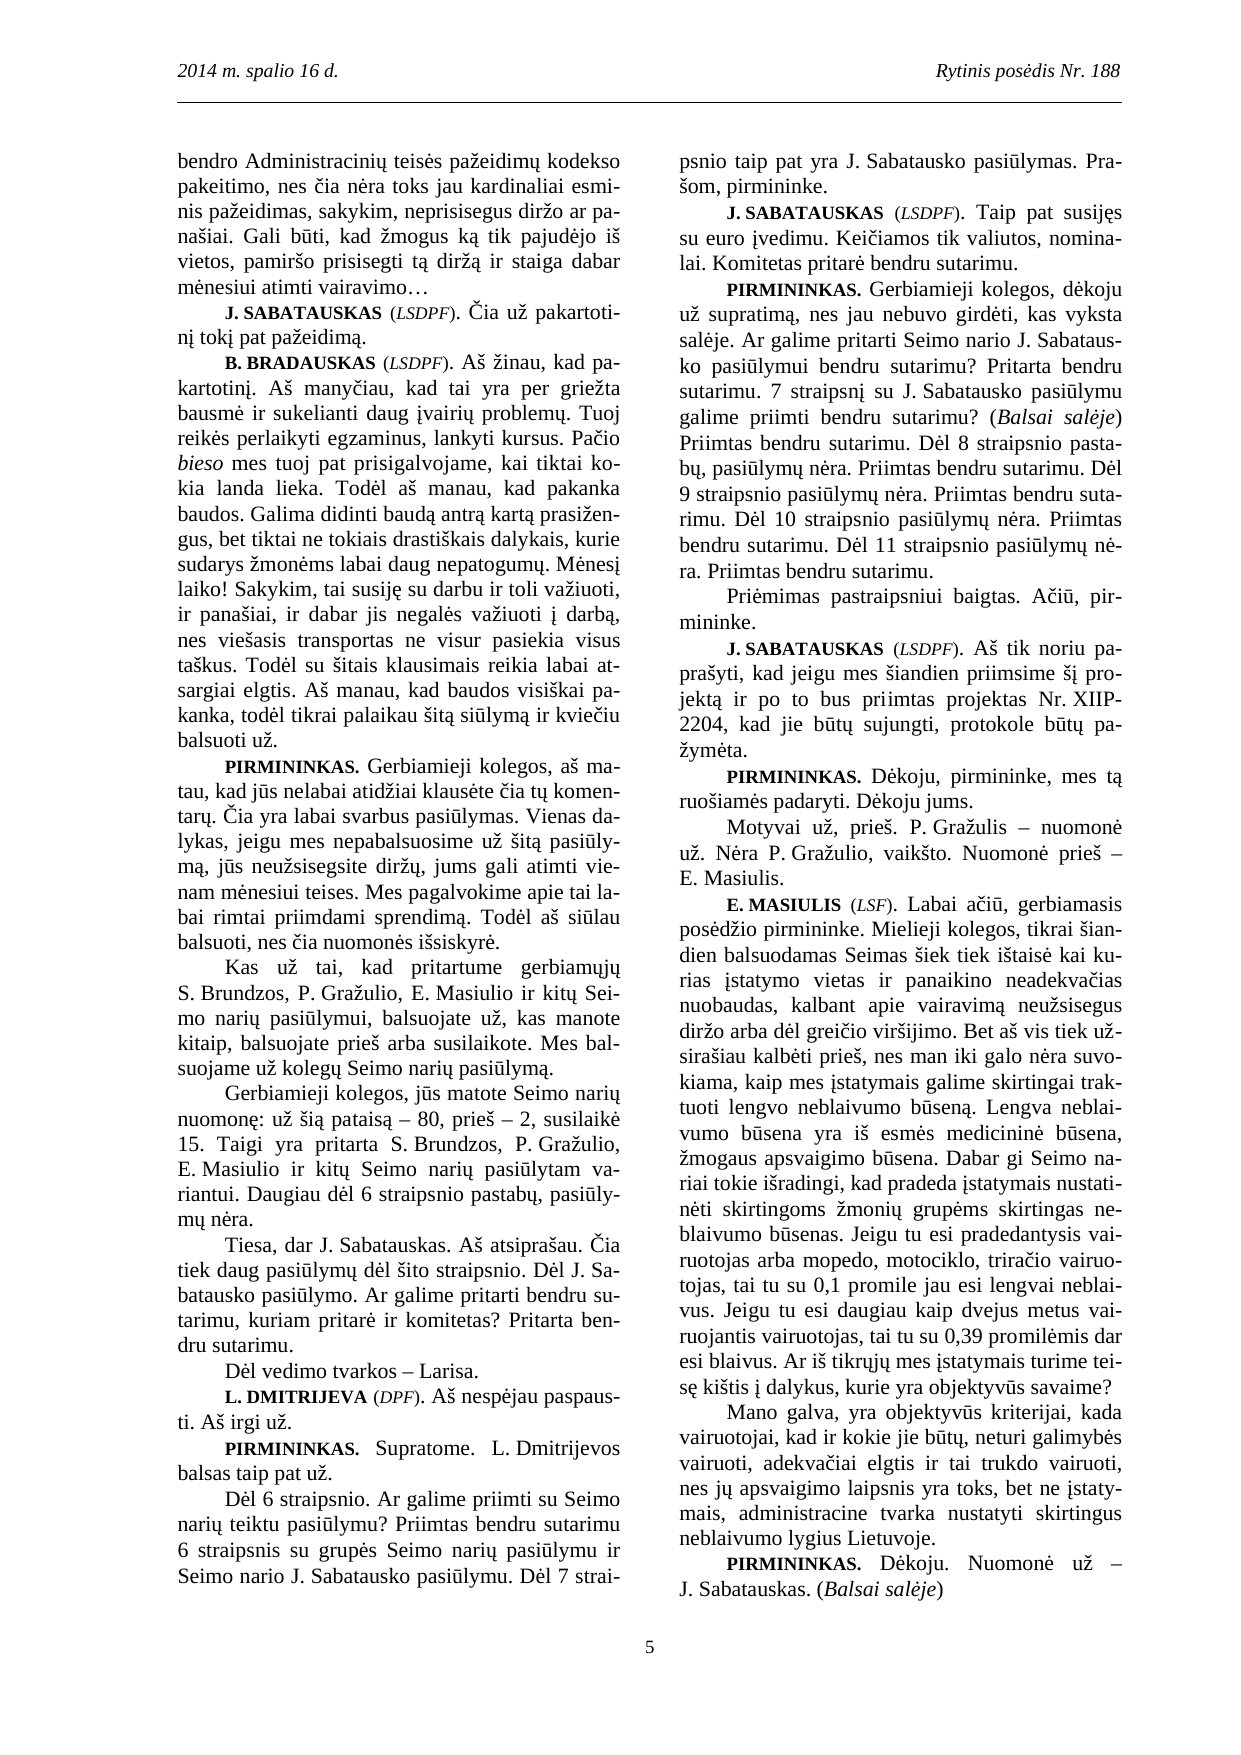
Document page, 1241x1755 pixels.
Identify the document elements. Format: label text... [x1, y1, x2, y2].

text PIRMININKAS. Dė­ko­ju. Nuo­mo­nė už – J. Sa­ba­taus­kas. (Bal­sai sa­lė­je) [679, 1550, 1122, 1601]
text J. SABATAUSKAS (LSDPF). Aš tik no­riu pa­pra­šy­ti, kad jei­gu mes šian­dien pri­im­si­me šį pro­jek­tą ir po to bus pri­im­tas pro­jek­tas Nr. XIIP-2204, kad jie bū­tų su­jung­ti, pro­to­ko­le bū­tų pa­žymė­ta. [679, 634, 1122, 763]
text Dėl 6 straips­nio. Ar ga­li­me pri­im­ti su Sei­mo na­rių teik­tu pa­siū­ly­mu? Pri­im­tas ben­dru su­ta­ri­mu 6 straips­nis su gru­pės Sei­mo na­rių pa­siū­ly­mu ir Sei­mo na­rio J. Sa­ba­taus­ko pa­siū­ly­mu. Dėl 7 strai­ [177, 1486, 620, 1588]
text ps­nio taip pat yra J. Sa­ba­taus­ko pa­siū­ly­mas. Pra­šom, pir­mi­nin­ke. [679, 148, 1122, 199]
text ben­dro Ad­mi­nist­ra­ci­nių tei­sės pa­žei­di­mų ko­dek­so pa­kei­ti­mo, nes čia nė­ra toks jau kar­di­na­liai es­mi­nis pa­žei­di­mas, sa­ky­kim, ne­pri­si­se­gus dir­žo ar pa­na­šiai. Ga­li bū­ti, kad žmo­gus ką tik pa­ju­dė­jo iš vie­tos, pa­mir­šo pri­si­seg­ti tą dir­žą ir stai­ga da­bar mė­ne­siui at­im­ti vai­ra­vi­mo… [177, 148, 620, 299]
text Dėl ve­di­mo tvar­kos – La­ri­sa. [177, 1358, 620, 1383]
text PIRMININKAS. Dė­ko­ju, pir­mi­nin­ke, mes tą ruo­šia­mės pa­da­ry­ti. Dė­ko­ju jums. [679, 763, 1122, 814]
text Tie­sa, dar J. Sa­ba­taus­kas. Aš at­si­pra­šau. Čia tiek daug pa­siū­ly­mų dėl ši­to straips­nio. Dėl J. Sa­ba­taus­ko pa­siū­ly­mo. Ar ga­li­me pri­tar­ti ben­dru su­ta­ri­mu, ku­riam pri­ta­rė ir ko­mi­te­tas? Pri­tar­ta ben­dru su­ta­ri­mu. [177, 1232, 620, 1358]
text Mo­ty­vai už, prieš. P. Gra­žu­lis – nuo­mo­nė už. Nė­ra P. Gra­žu­lio, vaikš­to. Nuo­mo­nė prieš – E. Ma­siu­lis. [679, 814, 1122, 891]
text Pri­ėmi­mas pa­straips­niui baig­tas. Ačiū, pir­mi­nin­ke. [679, 583, 1122, 634]
text B. BRADAUSKAS (LSDPF). Aš ži­nau, kad pa­kar­to­ti­nį. Aš ma­ny­čiau, kad tai yra per griež­ta bau­s­mė ir su­ke­lian­ti daug įvai­rių pro­ble­mų. Tuoj rei­kės per­lai­ky­ti eg­za­mi­nus, lan­ky­ti kur­sus. Pa­čio bie­so mes tuoj pat pri­si­gal­vo­ja­me, kai tik­tai ko­kia lan­da lie­ka. To­dėl aš ma­nau, kad pa­kan­ka bau­dos. Ga­li­ma di­din­ti bau­dą an­trą kar­tą pra­si­žen­gus, bet tik­tai ne to­kiais dras­tiš­kais da­ly­kais, ku­rie su­da­rys žmo­nėms la­bai daug ne­pa­to­gu­mų. Mė­ne­sį lai­ko! Sa­ky­kim, tai su­si­ję su dar­bu ir to­li va­žiuo­ti, ir pa­na­šiai, ir da­bar jis ne­ga­lės va­žiuo­ti į dar­bą, nes vie­ša­sis trans­por­tas ne vi­sur pa­sie­kia vi­sus taš­kus. To­dėl su ši­tais klau­si­mais rei­kia la­bai at­sar­giai el­g­tis. Aš ma­nau, kad bau­dos vi­siš­kai pa­kan­ka, to­dėl tik­rai pa­lai­kau ši­tą siū­ly­mą ir kvie­čiu bal­suo­ti už. [177, 349, 620, 753]
text PIRMININKAS. Su­pra­to­me. L. Dmit­ri­je­vos bal­sas taip pat už. [177, 1434, 620, 1486]
text J. SABATAUSKAS (LSDPF). Taip pat su­si­jęs su eu­ro įve­di­mu. Kei­čia­mos tik va­liu­tos, no­mi­na­lai. Ko­mi­te­tas pri­ta­rė ben­dru su­ta­ri­mu. [679, 199, 1122, 276]
text J. SABATAUSKAS (LSDPF). Čia už pa­kar­to­ti­nį to­kį pat pa­žei­di­mą. [177, 299, 620, 349]
text Kas už tai, kad pri­tar­tu­me ger­bia­mų­jų S. Brun­dzos, P. Gra­žu­lio, E. Ma­siu­lio ir ki­tų Sei­mo na­rių pa­siū­ly­mui, bal­suo­ja­te už, kas ma­no­te ki­taip, bal­suo­ja­te prieš ar­ba su­si­lai­ko­te. Mes bal­suo­ja­me už ko­le­gų Sei­mo na­rių pa­siū­ly­mą. [177, 954, 620, 1080]
text PIRMININKAS. Ger­bia­mie­ji ko­le­gos, dė­ko­ju už su­pra­ti­mą, nes jau ne­bu­vo gir­dė­ti, kas vyks­ta sa­lė­je. Ar ga­li­me pri­tar­ti Sei­mo na­rio J. Sa­ba­taus­ko pa­siū­ly­mui ben­dru su­ta­ri­mu? Pri­tar­ta ben­dru su­ta­ri­mu. 7 straips­nį su J. Sa­ba­taus­ko pa­siū­ly­mu ga­li­me pri­im­ti ben­dru su­ta­ri­mu? (Bal­sai sa­lė­je) Pri­im­tas ben­dru su­ta­ri­mu. Dėl 8 straips­nio pa­sta­bų, pa­siū­ly­mų nė­ra. Pri­im­tas ben­dru su­ta­ri­mu. Dėl 9 straips­nio pa­siū­ly­mų nė­ra. Pri­im­tas ben­dru su­ta­ri­mu. Dėl 10 straips­nio pa­siū­ly­mų nė­ra. Pri­im­tas ben­dru su­ta­ri­mu. Dėl 11 straips­nio pa­siū­ly­mų nė­ra. Pri­im­tas ben­dru su­ta­ri­mu. [679, 276, 1122, 583]
text Ger­bia­mie­ji ko­le­gos, jūs ma­to­te Sei­mo na­rių nuo­mo­nę: už šią pa­tai­są – 80, prieš – 2, su­si­lai­kė 15. Tai­gi yra pri­tar­ta S. Brun­dzos, P. Gra­žu­lio, E. Ma­siu­lio ir ki­tų Sei­mo na­rių pa­siū­ly­tam va­riantui. Dau­giau dėl 6 straips­nio pa­sta­bų, pa­siū­ly­mų nė­ra. [177, 1080, 620, 1232]
text L. DMITRIJEVA (DPF). Aš ne­spė­jau pa­spaus­ti. Aš ir­gi už. [177, 1383, 620, 1434]
text E. MASIULIS (LSF). La­bai ačiū, ger­bia­ma­sis po­sė­džio pir­mi­nin­ke. Mie­lie­ji ko­le­gos, tik­rai šian­dien bal­suo­da­mas Sei­mas šiek tiek iš­tai­sė kai ku­rias įsta­ty­mo vie­tas ir pa­nai­ki­no ne­adek­va­čias nuo­bau­das, kal­bant apie vai­ra­vi­mą ne­už­si­se­gus dir­žo ar­ba dėl grei­čio vir­ši­ji­mo. Bet aš vis tiek už­si­ra­šiau kal­bė­ti prieš, nes man iki ga­lo nė­ra su­vo­kia­ma, kaip mes įsta­ty­mais ga­li­me skir­tin­gai trak­tuo­ti leng­vo ne­blai­vu­mo bū­se­ną. Leng­va ne­blai­vu­mo bū­se­na yra iš es­mės me­di­ci­ni­nė bū­se­na, žmo­gaus ap­svai­gi­mo bū­se­na. Da­bar gi Sei­mo na­riai to­kie iš­ra­din­gi, kad pra­de­da įsta­ty­mais nu­sta­ti­nė­ti skir­tin­goms žmo­nių gru­pėms skir­tin­gas ne­blai­vu­mo bū­se­nas. Jei­gu tu esi pra­de­dan­ty­sis vai­ruo­to­jas ar­ba mo­pe­do, mo­to­cik­lo, tri­ra­čio vai­ruo­to­jas, tai tu su 0,1 pro­mi­le jau esi leng­vai ne­blai­vus. Jei­gu tu esi dau­giau kaip dve­jus me­tus vai­ruo­jan­tis vai­ruo­to­jas, tai tu su 0,39 pro­mi­lė­mis dar esi blai­vus. Ar iš tik­rų­jų mes įsta­ty­mais tu­ri­me tei­sę kiš­tis į da­ly­kus, ku­rie yra ob­jek­ty­vūs sa­vai­me? [679, 891, 1122, 1399]
text Ma­no gal­va, yra ob­jek­ty­vūs kri­te­ri­jai, ka­da vai­ruo­to­jai, kad ir ko­kie jie bū­tų, ne­tu­ri ga­li­my­bės vai­ruo­ti, adek­va­čiai elg­tis ir tai truk­do vai­ruo­ti, nes jų ap­svai­gi­mo laips­nis yra toks, bet ne įsta­ty­mais, ad­mi­nist­ra­ci­ne tvar­ka nu­sta­ty­ti skir­tin­gus ne­blai­vu­mo ly­gius Lie­tu­vo­je. [679, 1399, 1122, 1550]
text PIRMININKAS. Ger­bia­mie­ji ko­le­gos, aš ma­tau, kad jūs ne­la­bai ati­džiai klau­sė­te čia tų ko­men­ta­rų. Čia yra la­bai svar­bus pa­siū­ly­mas. Vie­nas da­ly­kas, jei­gu mes ne­pa­bal­suo­si­me už ši­tą pa­siū­ly­mą, jūs ne­už­si­seg­si­te dir­žų, jums ga­li at­im­ti vie­nam mė­ne­siui tei­ses. Mes pa­gal­vo­ki­me apie tai la­bai rim­tai pri­im­da­mi spren­di­mą. To­dėl aš siū­lau bal­suo­ti, nes čia nuo­mo­nės iš­si­sky­rė. [177, 753, 620, 954]
